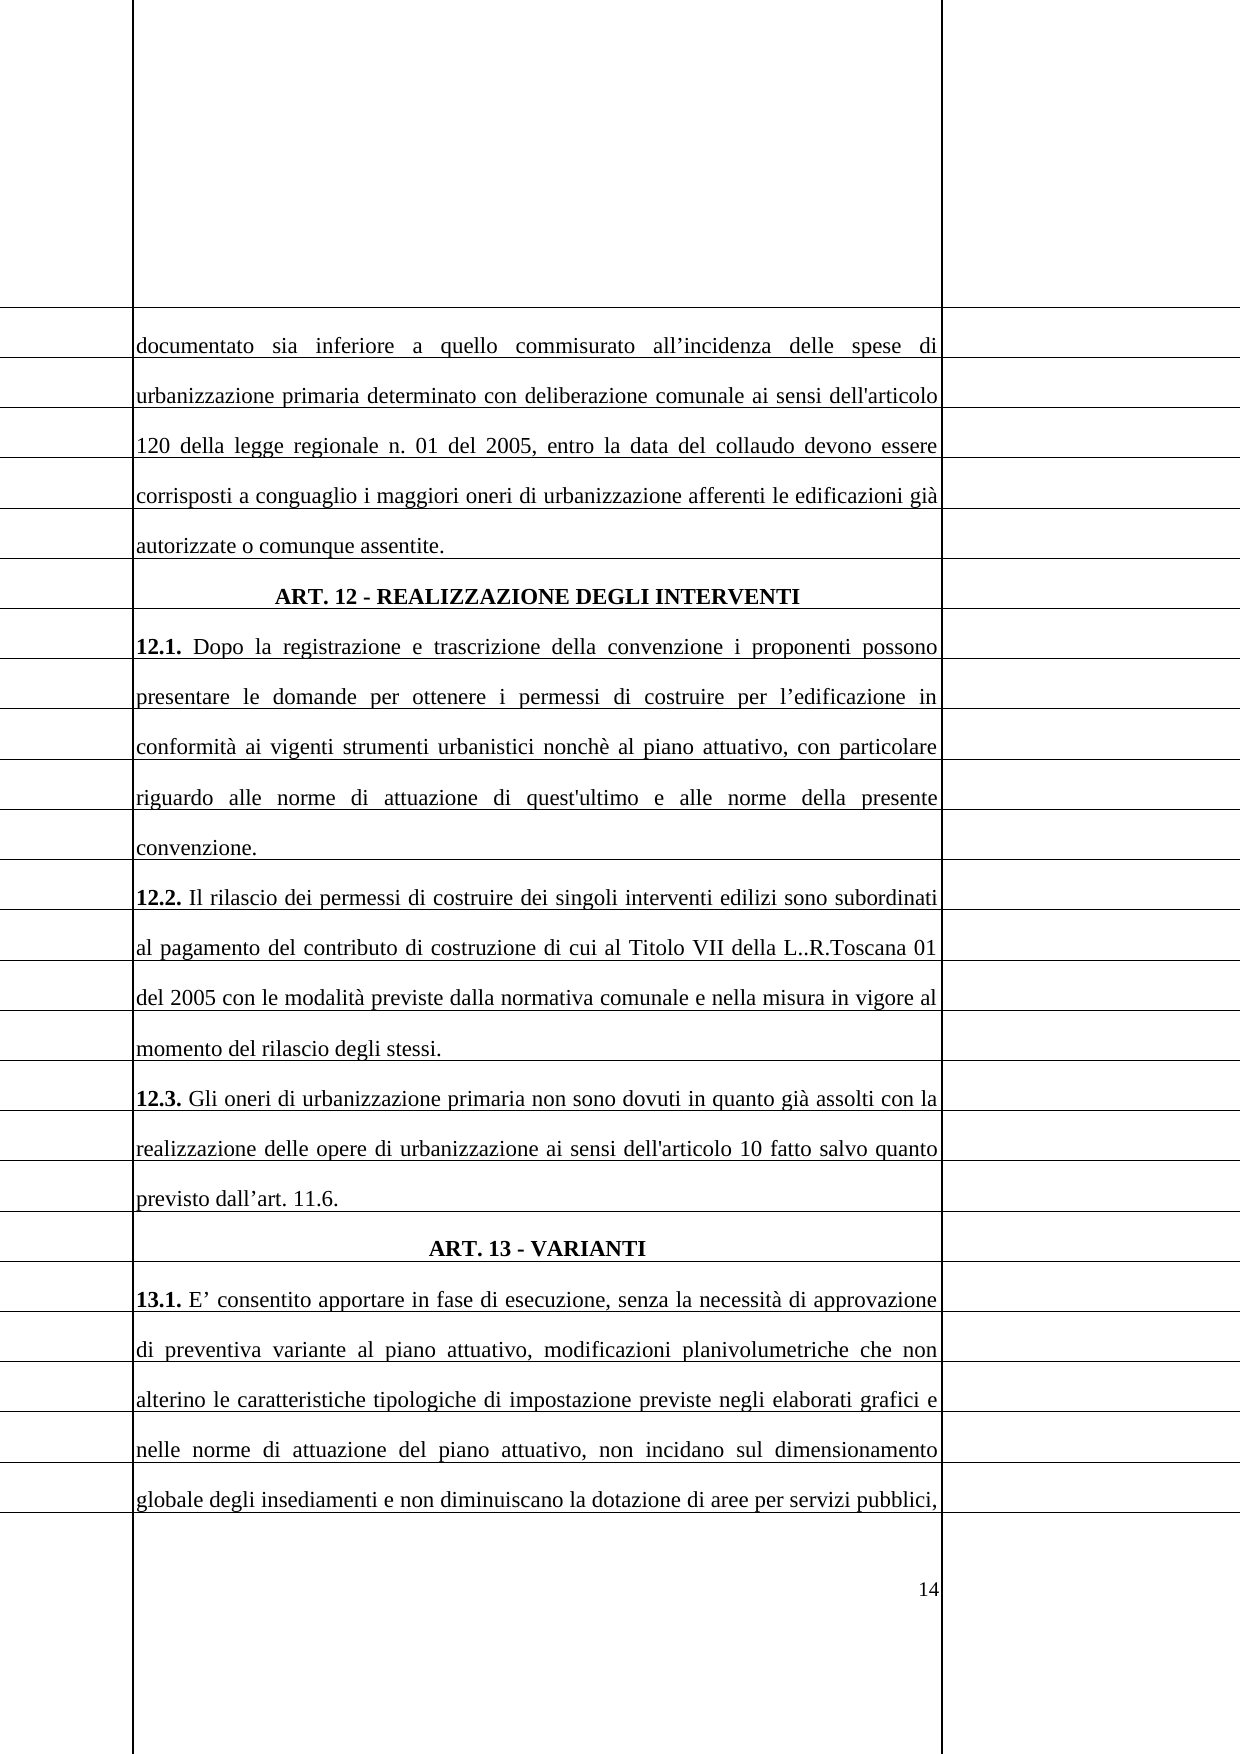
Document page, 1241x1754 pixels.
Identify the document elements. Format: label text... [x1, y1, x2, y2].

text nelle norme di attuazione del piano attuativo, non incidano sul dimensionamento [136, 1412, 939, 1462]
text [136, 609, 939, 614]
text convenzione. [136, 810, 939, 859]
text momento del rilascio degli stessi. [136, 1011, 939, 1060]
text ART. 12 - REALIZZAZIONE DEGLI INTERVENTI [136, 564, 939, 608]
text 13.1. E’ consentito apportare in fase di esecuzione, senza la necessità di approvazione [136, 1267, 939, 1311]
text di preventiva variante al piano attuativo, modificazioni planivolumetriche che non [136, 1312, 939, 1361]
text ART. 13 - VARIANTI [136, 1217, 939, 1261]
text realizzazione delle opere di urbanizzazione ai sensi dell'articolo 10 fatto salvo quanto [136, 1111, 939, 1160]
text corrisposti a conguaglio i maggiori oneri di urbanizzazione afferenti le edificazioni già [136, 458, 939, 508]
text 12.2. Il rilascio dei permessi di costruire dei singoli interventi edilizi sono subordinati [136, 865, 939, 909]
text alterino le caratteristiche tipologiche di impostazione previste negli elaborati grafici e [136, 1362, 939, 1411]
text del 2005 con le modalità previste dalla normativa comunale e nella misura in vigore al [136, 961, 939, 1010]
text documentato sia inferiore a quello commisurato all’incidenza delle spese di [136, 313, 939, 357]
text presentare le domande per ottenere i permessi di costruire per l’edificazione in [136, 659, 939, 708]
text riguardo alle norme di attuazione di quest'ultimo e alle norme della presente [136, 760, 939, 809]
text 12.3. Gli oneri di urbanizzazione primaria non sono dovuti in quanto già assolti con la [136, 1066, 939, 1110]
text globale degli insediamenti e non diminuiscano la dotazione di aree per servizi pubblici, [136, 1463, 939, 1512]
text conformità ai vigenti strumenti urbanistici nonchè al piano attuativo, con particolare [136, 709, 939, 759]
text urbanizzazione primaria determinato con deliberazione comunale ai sensi dell'articolo [136, 358, 939, 407]
text 12.1. Dopo la registrazione e trascrizione della convenzione i proponenti possono [136, 614, 939, 658]
text previsto dall’art. 11.6. [136, 1161, 939, 1211]
text autorizzate o comunque assentite. [136, 509, 939, 558]
text al pagamento del contributo di costruzione di cui al Titolo VII della L..R.Toscana 01 [136, 910, 939, 960]
text [136, 1262, 939, 1267]
text 120 della legge regionale n. 01 del 2005, entro la data del collaudo devono essere [136, 408, 939, 457]
